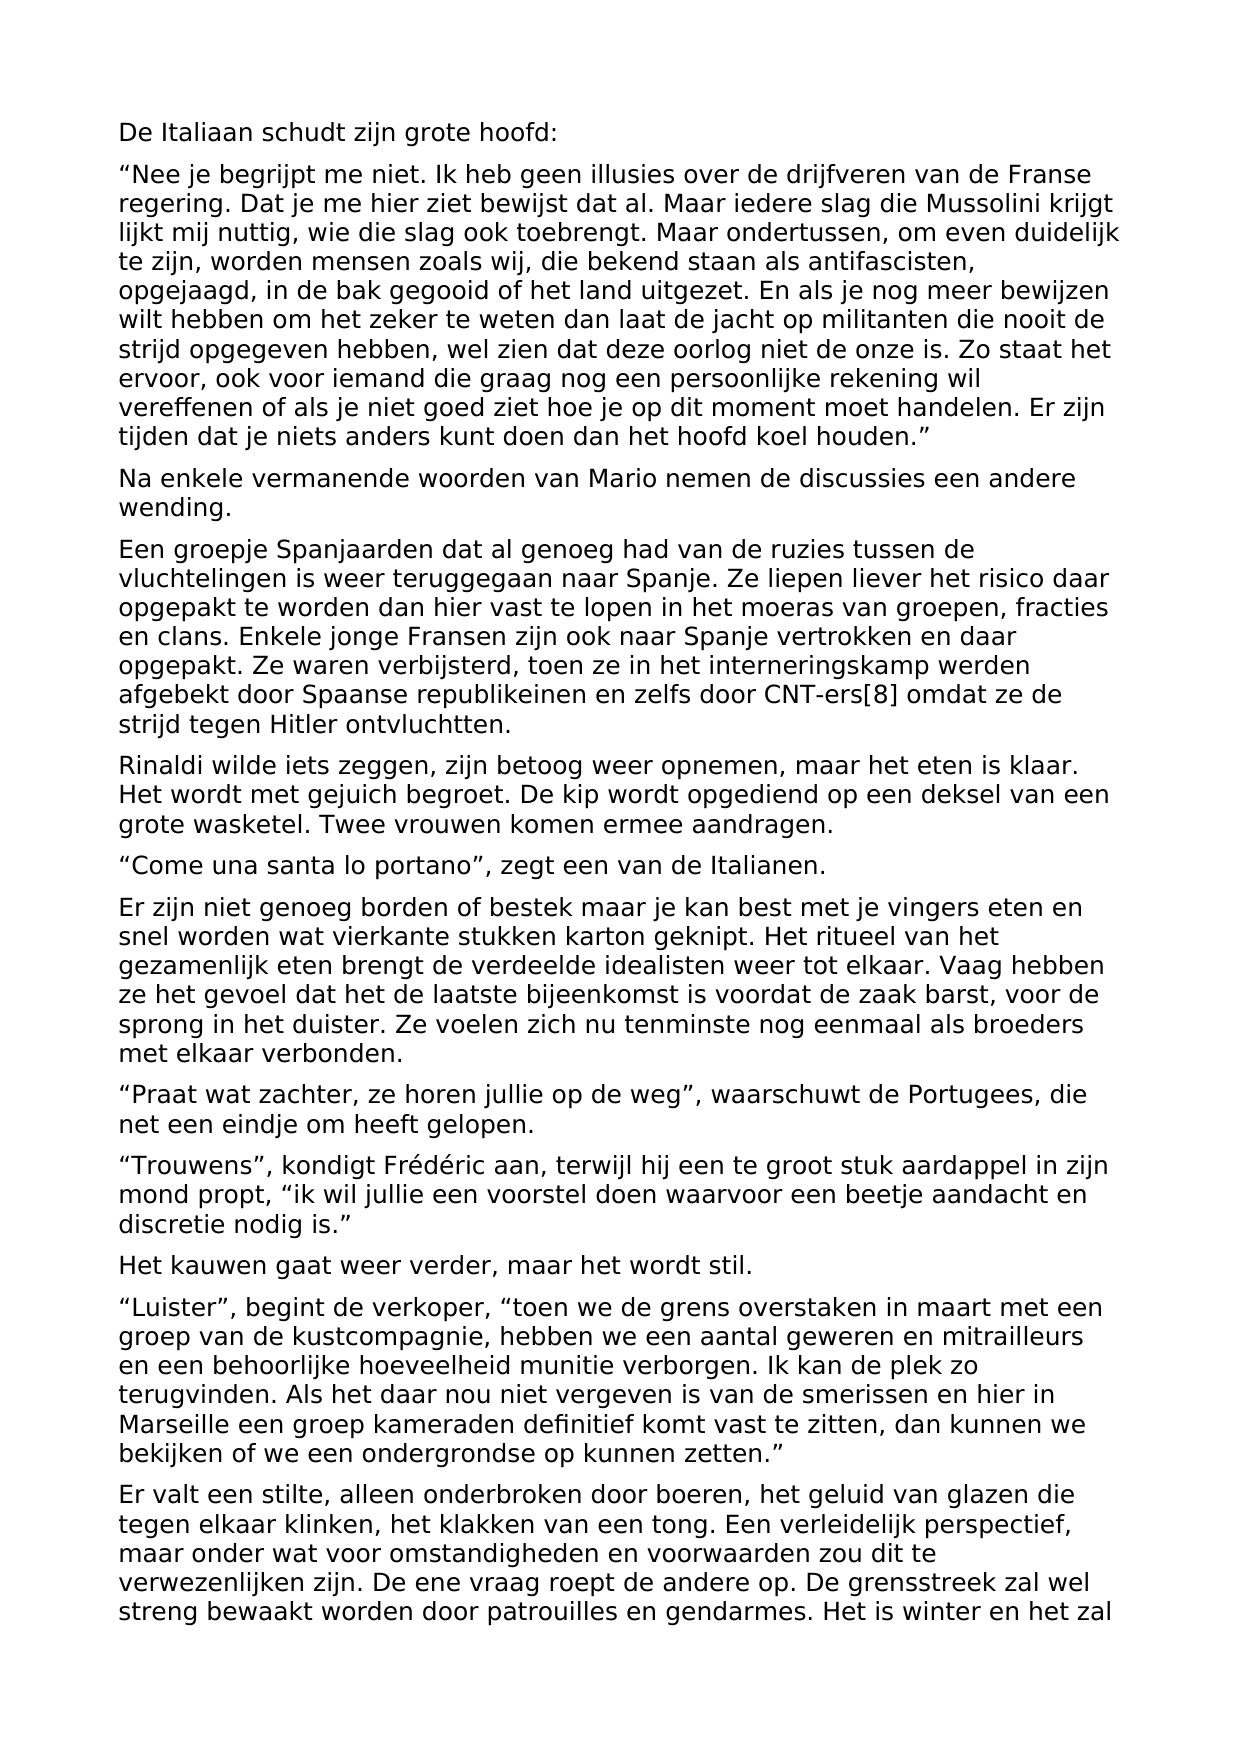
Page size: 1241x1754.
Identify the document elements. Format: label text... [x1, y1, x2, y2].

text De Italiaan schudt zijn grote hoofd: [118, 118, 1122, 147]
text Een groepje Spanjaarden dat al genoeg had van de ruzies tussen de vluchtelingen is weer teruggegaan naar Spanje. Ze liepen liever het risico daar opgepakt te worden dan hier vast te lopen in het moeras van groepen, fracties en clans. Enkele jonge Fransen zijn ook naar Spanje vertrokken en daar opgepakt. Ze waren verbijsterd, toen ze in het interneringskamp werden afgebekt door Spaanse republikeinen en zelfs door CNT-ers[8] omdat ze de strijd tegen Hitler ontvluchtten. [118, 535, 1122, 739]
text Er valt een stilte, alleen onderbroken door boeren, het geluid van glazen die tegen elkaar klinken, het klakken van een tong. Een verleidelijk perspectief, maar onder wat voor omstandigheden en voorwaarden zou dit te verwezenlijken zijn. De ene vraag roept de andere op. De grensstreek zal wel streng bewaakt worden door patrouilles en gendarmes. Het is winter en het zal [118, 1481, 1122, 1626]
text “Praat wat zachter, ze horen jullie op de weg”, waarschuwt de Portugees, die net een eindje om heeft gelopen. [118, 1081, 1122, 1139]
text Er zijn niet genoeg borden of bestek maar je kan best met je vingers eten en snel worden wat vierkante stukken karton geknipt. Het ritueel van het gezamenlijk eten brengt de verdeelde idealisten weer tot elkaar. Vaag hebben ze het gevoel dat het de laatste bijeenkomst is voordat de zaak barst, voor de sprong in het duister. Ze voelen zich nu tenminste nog eenmaal als broeders met elkaar verbonden. [118, 893, 1122, 1068]
text Na enkele vermanende woorden van Mario nemen de discussies een andere wending. [118, 464, 1122, 522]
text Het kauwen gaat weer verder, maar het wordt stil. [118, 1251, 1122, 1281]
text “Come una santa lo portano”, zegt een van de Italianen. [118, 851, 1122, 881]
text Rinaldi wilde iets zeggen, zijn betoog weer opnemen, maar het eten is klaar. Het wordt met gejuich begroet. De kip wordt opgediend op een deksel van een grote wasketel. Twee vrouwen komen ermee aandragen. [118, 751, 1122, 839]
text “Luister”, begint de verkoper, “toen we de grens overstaken in maart met een groep van de kustcompagnie, hebben we een aantal geweren en mitrailleurs en een behoorlijke hoeveelheid munitie verborgen. Ik kan de plek zo terugvinden. Als het daar nou niet vergeven is van de smerissen en hier in Marseille een groep kameraden definitief komt vast te zitten, dan kunnen we bekijken of we een ondergrondse op kunnen zetten.” [118, 1293, 1122, 1468]
text “Nee je begrijpt me niet. Ik heb geen illusies over de drijfveren van de Franse regering. Dat je me hier ziet bewijst dat al. Maar iedere slag die Mussolini krijgt lijkt mij nuttig, wie die slag ook toebrengt. Maar ondertussen, om even duidelijk te zijn, worden mensen zoals wij, die bekend staan als antifascisten, opgejaagd, in de bak gegooid of het land uitgezet. En als je nog meer bewijzen wilt hebben om het zeker te weten dan laat de jacht op militanten die nooit de strijd opgegeven hebben, wel zien dat deze oorlog niet de onze is. Zo staat het ervoor, ook voor iemand die graag nog een persoonlijke rekening wil vereffenen of als je niet goed ziet hoe je op dit moment moet handelen. Er zijn tijden dat je niets anders kunt doen dan het hoofd koel houden.” [118, 160, 1122, 451]
text “Trouwens”, kondigt Frédéric aan, terwijl hij een te groot stuk aardappel in zijn mond propt, “ik wil jullie een voorstel doen waarvoor een beetje aandacht en discretie nodig is.” [118, 1151, 1122, 1239]
